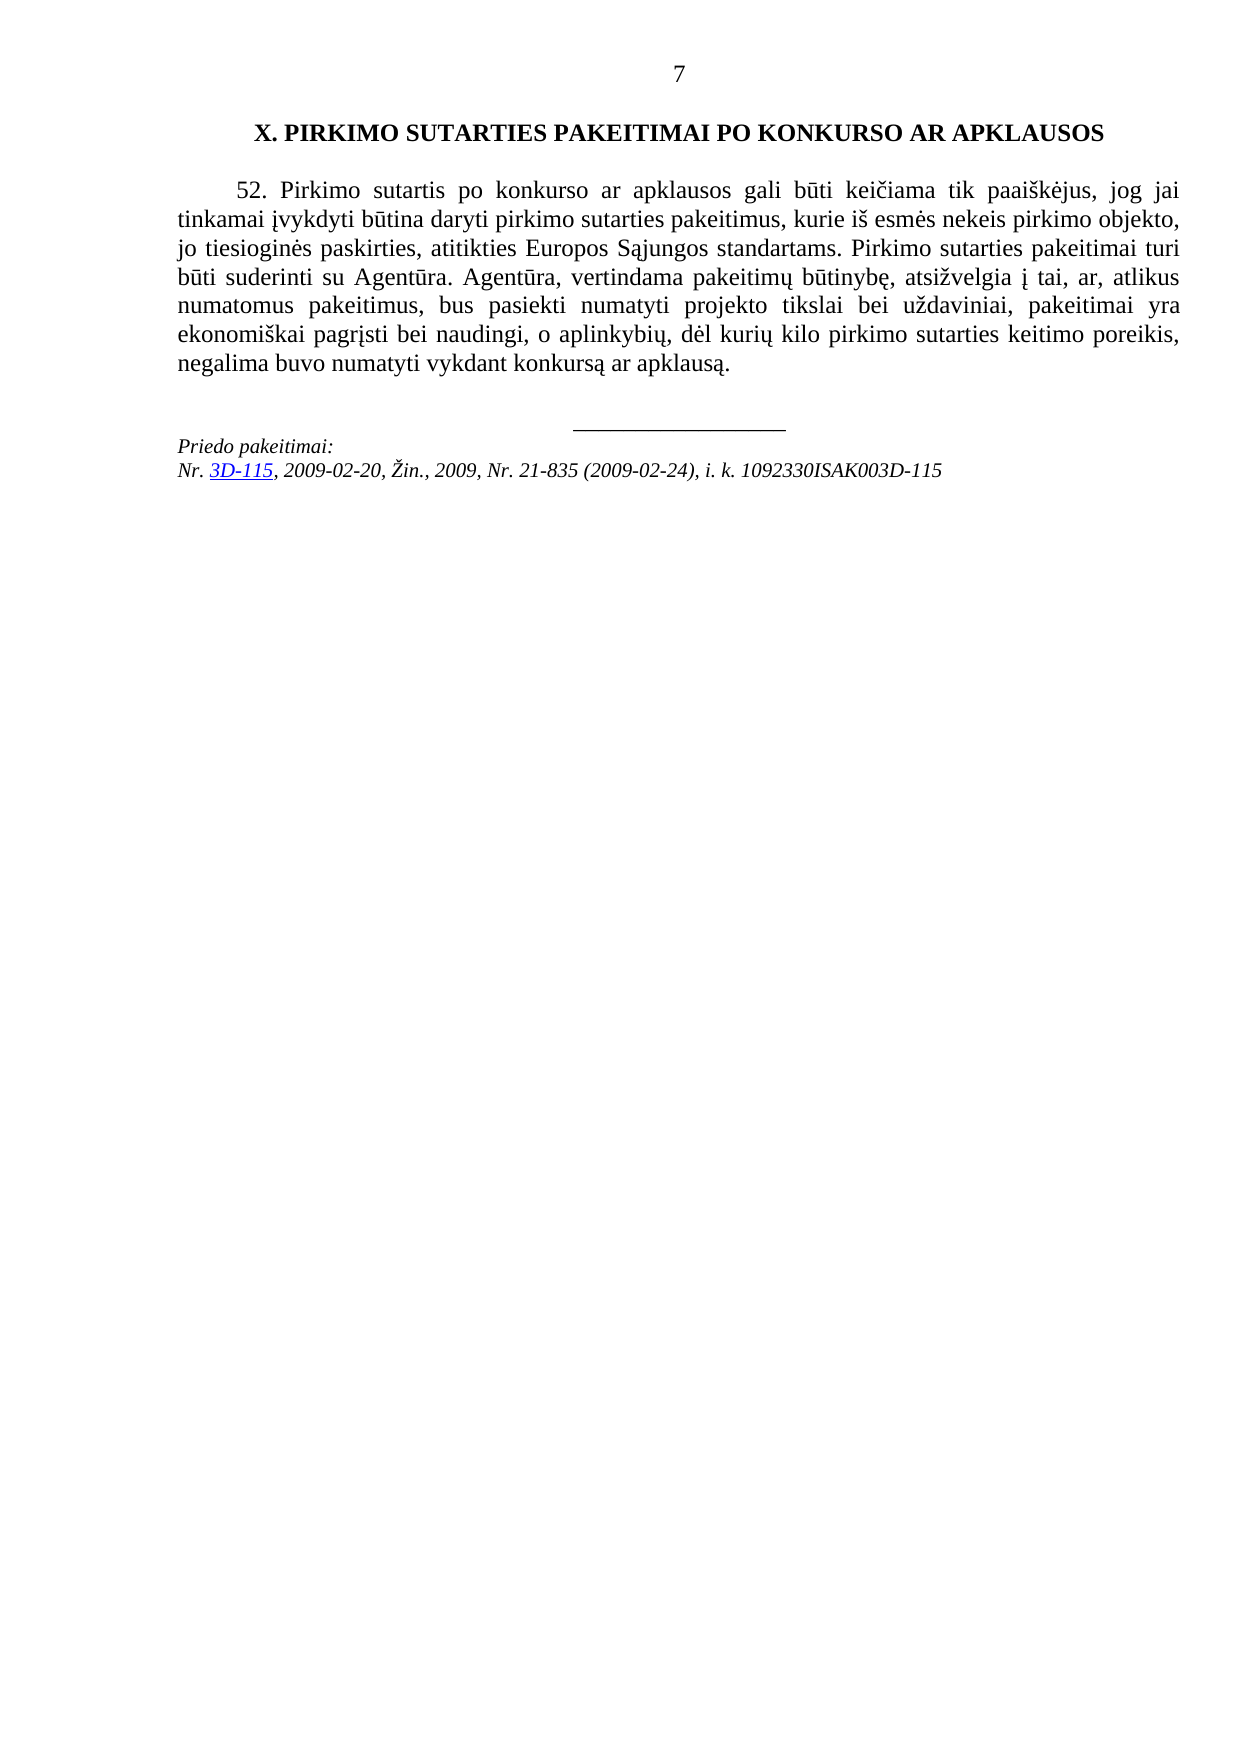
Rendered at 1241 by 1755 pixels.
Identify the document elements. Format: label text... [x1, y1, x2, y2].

text 52. Pirkimo sutartis po konkurso ar apklausos gali būti keičiama tik paaiškėjus, jog jai tinkamai įvykdyti būtina daryti pirkimo sutarties pakeitimus, kurie iš esmės nekeis pirkimo objekto, jo tiesioginės paskirties, atitikties Europos Sąjungos standartams. Pirkimo sutarties pakeitimai turi būti suderinti su Agentūra. Agentūra, vertindama pakeitimų būtinybę, atsižvelgia į tai, ar, atlikus numatomus pakeitimus, bus pasiekti numatyti projekto tikslai bei uždaviniai, pakeitimai yra ekonomiškai pagrįsti bei naudingi, o aplinkybių, dėl kurių kilo pirkimo sutarties keitimo poreikis, negalima buvo numatyti vykdant konkursą ar apklausą. [177, 176, 1181, 377]
text X. PIRKIMO SUTARTIES PAKEITIMAI PO KONKURSO AR APKLAUSOS [177, 118, 1181, 147]
text Nr. 3D-115, 2009-02-20, Žin., 2009, Nr. 21-835 (2009-02-24), i. k. 1092330ISAK003D-115 [177, 458, 1181, 482]
text _________________ [177, 406, 1181, 434]
text Priedo pakeitimai: [177, 434, 1181, 458]
